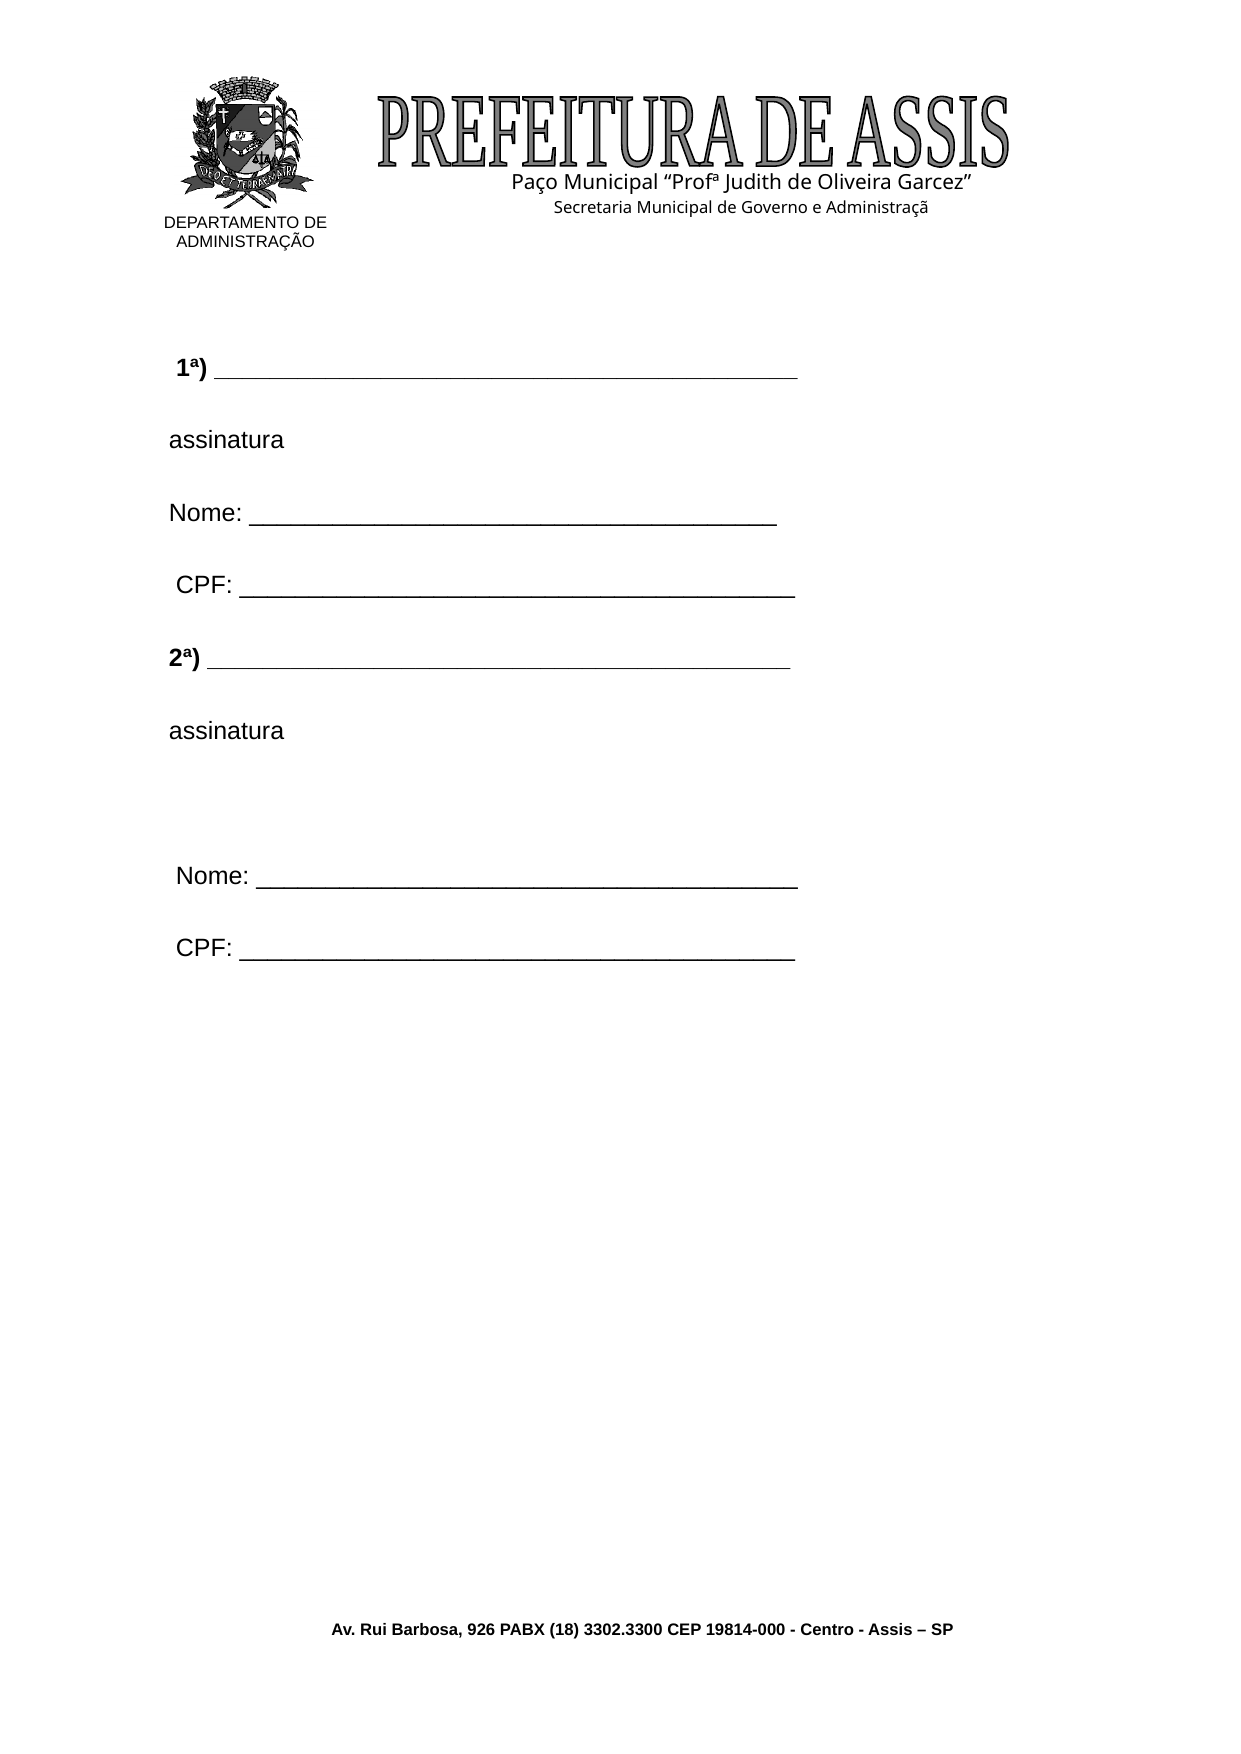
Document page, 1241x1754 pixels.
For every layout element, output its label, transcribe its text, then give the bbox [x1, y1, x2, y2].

text CPF: ________________________________________ [65, 570, 1107, 599]
text CPF: ________________________________________ [65, 933, 1107, 962]
text assinatura [169, 425, 1107, 454]
text Nome: _______________________________________ [65, 861, 1107, 889]
text 2ª) __________________________________________ [169, 643, 1107, 672]
text assinatura [65, 716, 1107, 744]
text Nome: ______________________________________ [169, 498, 1107, 527]
text 1ª) __________________________________________ [169, 353, 1107, 381]
